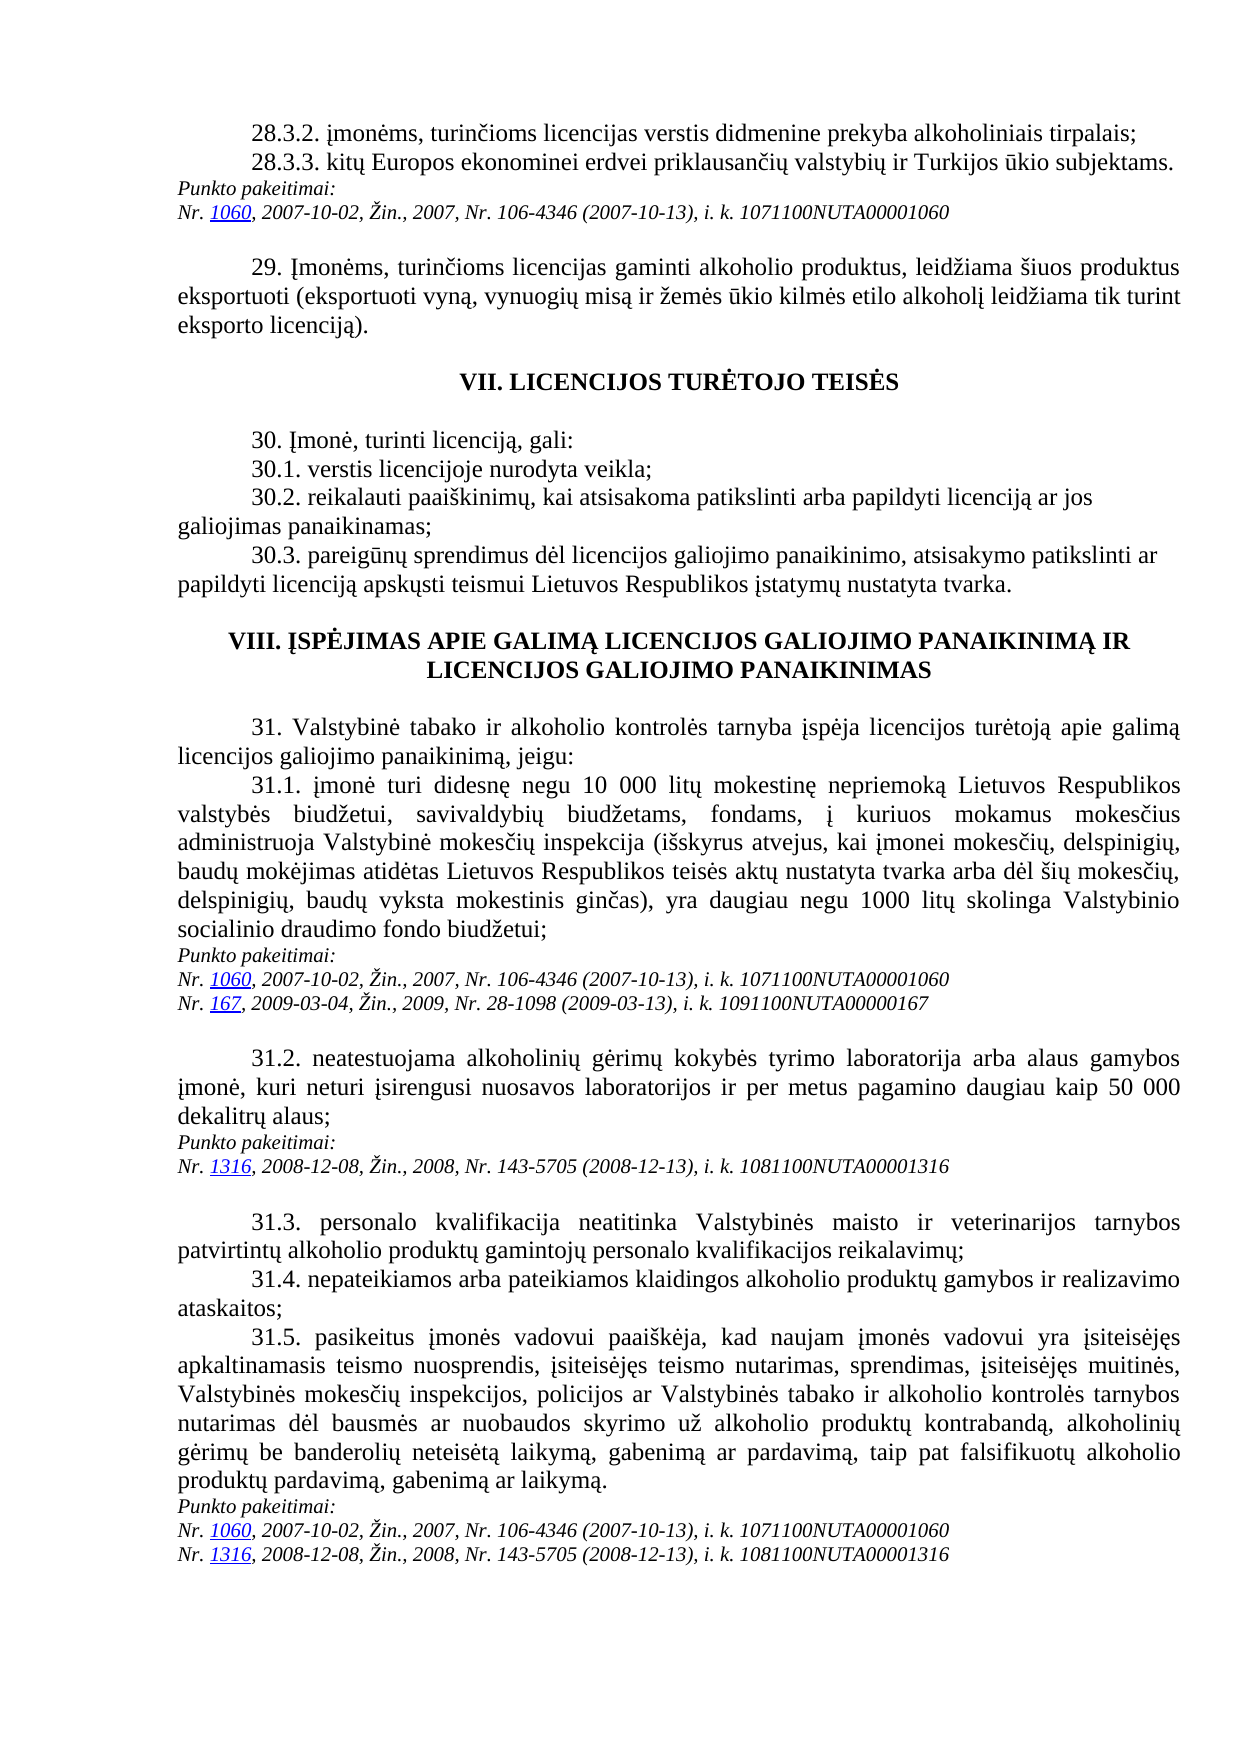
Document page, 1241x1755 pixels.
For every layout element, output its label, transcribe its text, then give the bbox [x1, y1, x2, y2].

text Nr. 1316, 2008-12-08, Žin., 2008, Nr. 143-5705 (2008-12-13), i. k. 1081100NUTA00001316 [177, 1154, 1181, 1178]
text 28.3.2. įmonėms, turinčioms licencijas verstis didmenine prekyba alkoholiniais tirpalais; [177, 118, 1181, 147]
text Nr. 1060, 2007-10-02, Žin., 2007, Nr. 106-4346 (2007-10-13), i. k. 1071100NUTA00001060 [177, 967, 1181, 991]
text 30. Įmonė, turinti licenciją, gali: [177, 425, 1181, 454]
text Punkto pakeitimai: [177, 1130, 1181, 1154]
text Nr. 1316, 2008-12-08, Žin., 2008, Nr. 143-5705 (2008-12-13), i. k. 1081100NUTA00001316 [177, 1542, 1181, 1566]
text Punkto pakeitimai: [177, 1494, 1181, 1518]
text 31.2. neatestuojama alkoholinių gėrimų kokybės tyrimo laboratorija arba alaus gamybos įmonė, kuri neturi įsirengusi nuosavos laboratorijos ir per metus pagamino daugiau kaip 50 000 dekalitrų alaus; [177, 1043, 1181, 1130]
text 31.1. įmonė turi didesnę negu 10 000 litų mokestinę nepriemoką Lietuvos Respublikos valstybės biudžetui, savivaldybių biudžetams, fondams, į kuriuos mokamus mokesčius administruoja Valstybinė mokesčių inspekcija (išskyrus atvejus, kai įmonei mokesčių, delspinigių, baudų mokėjimas atidėtas Lietuvos Respublikos teisės aktų nustatyta tvarka arba dėl šių mokesčių, delspinigių, baudų vyksta mokestinis ginčas), yra daugiau negu 1000 litų skolinga Valstybinio socialinio draudimo fondo biudžetui; [177, 770, 1181, 942]
text 28.3.3. kitų Europos ekonominei erdvei priklausančių valstybių ir Turkijos ūkio subjektams. [177, 147, 1181, 176]
text 31.3. personalo kvalifikacija neatitinka Valstybinės maisto ir veterinarijos tarnybos patvirtintų alkoholio produktų gamintojų personalo kvalifikacijos reikalavimų; [177, 1207, 1181, 1264]
text VIII. ĮSPĖJIMAS APIE GALIMĄ LICENCIJOS GALIOJIMO PANAIKINIMĄ IR LICENCIJOS GALIOJIMO PANAIKINIMAS [177, 626, 1181, 684]
text Punkto pakeitimai: [177, 176, 1181, 200]
text VII. LICENCIJOS TURĖTOJO TEISĖS [177, 367, 1181, 396]
text Nr. 1060, 2007-10-02, Žin., 2007, Nr. 106-4346 (2007-10-13), i. k. 1071100NUTA00001060 [177, 200, 1181, 224]
text 30.1. verstis licencijoje nurodyta veikla; [177, 454, 1181, 482]
text 30.2. reikalauti paaiškinimų, kai atsisakoma patikslinti arba papildyti licenciją ar jos galiojimas panaikinamas; [177, 482, 1181, 540]
text Nr. 167, 2009-03-04, Žin., 2009, Nr. 28-1098 (2009-03-13), i. k. 1091100NUTA00000167 [177, 991, 1181, 1015]
text Nr. 1060, 2007-10-02, Žin., 2007, Nr. 106-4346 (2007-10-13), i. k. 1071100NUTA00001060 [177, 1518, 1181, 1542]
text Punkto pakeitimai: [177, 942, 1181, 967]
text 31.5. pasikeitus įmonės vadovui paaiškėja, kad naujam įmonės vadovui yra įsiteisėjęs apkaltinamasis teismo nuosprendis, įsiteisėjęs teismo nutarimas, sprendimas, įsiteisėjęs muitinės, Valstybinės mokesčių inspekcijos, policijos ar Valstybinės tabako ir alkoholio kontrolės tarnybos nutarimas dėl bausmės ar nuobaudos skyrimo už alkoholio produktų kontrabandą, alkoholinių gėrimų be banderolių neteisėtą laikymą, gabenimą ar pardavimą, taip pat falsifikuotų alkoholio produktų pardavimą, gabenimą ar laikymą. [177, 1322, 1181, 1494]
text 31.4. nepateikiamos arba pateikiamos klaidingos alkoholio produktų gamybos ir realizavimo ataskaitos; [177, 1264, 1181, 1322]
text 29. Įmonėms, turinčioms licencijas gaminti alkoholio produktus, leidžiama šiuos produktus eksportuoti (eksportuoti vyną, vynuogių misą ir žemės ūkio kilmės etilo alkoholį leidžiama tik turint eksporto licenciją). [177, 252, 1181, 339]
text 31. Valstybinė tabako ir alkoholio kontrolės tarnyba įspėja licencijos turėtoją apie galimą licencijos galiojimo panaikinimą, jeigu: [177, 712, 1181, 770]
text 30.3. pareigūnų sprendimus dėl licencijos galiojimo panaikinimo, atsisakymo patikslinti ar papildyti licenciją apskųsti teismui Lietuvos Respublikos įstatymų nustatyta tvarka. [177, 540, 1181, 597]
